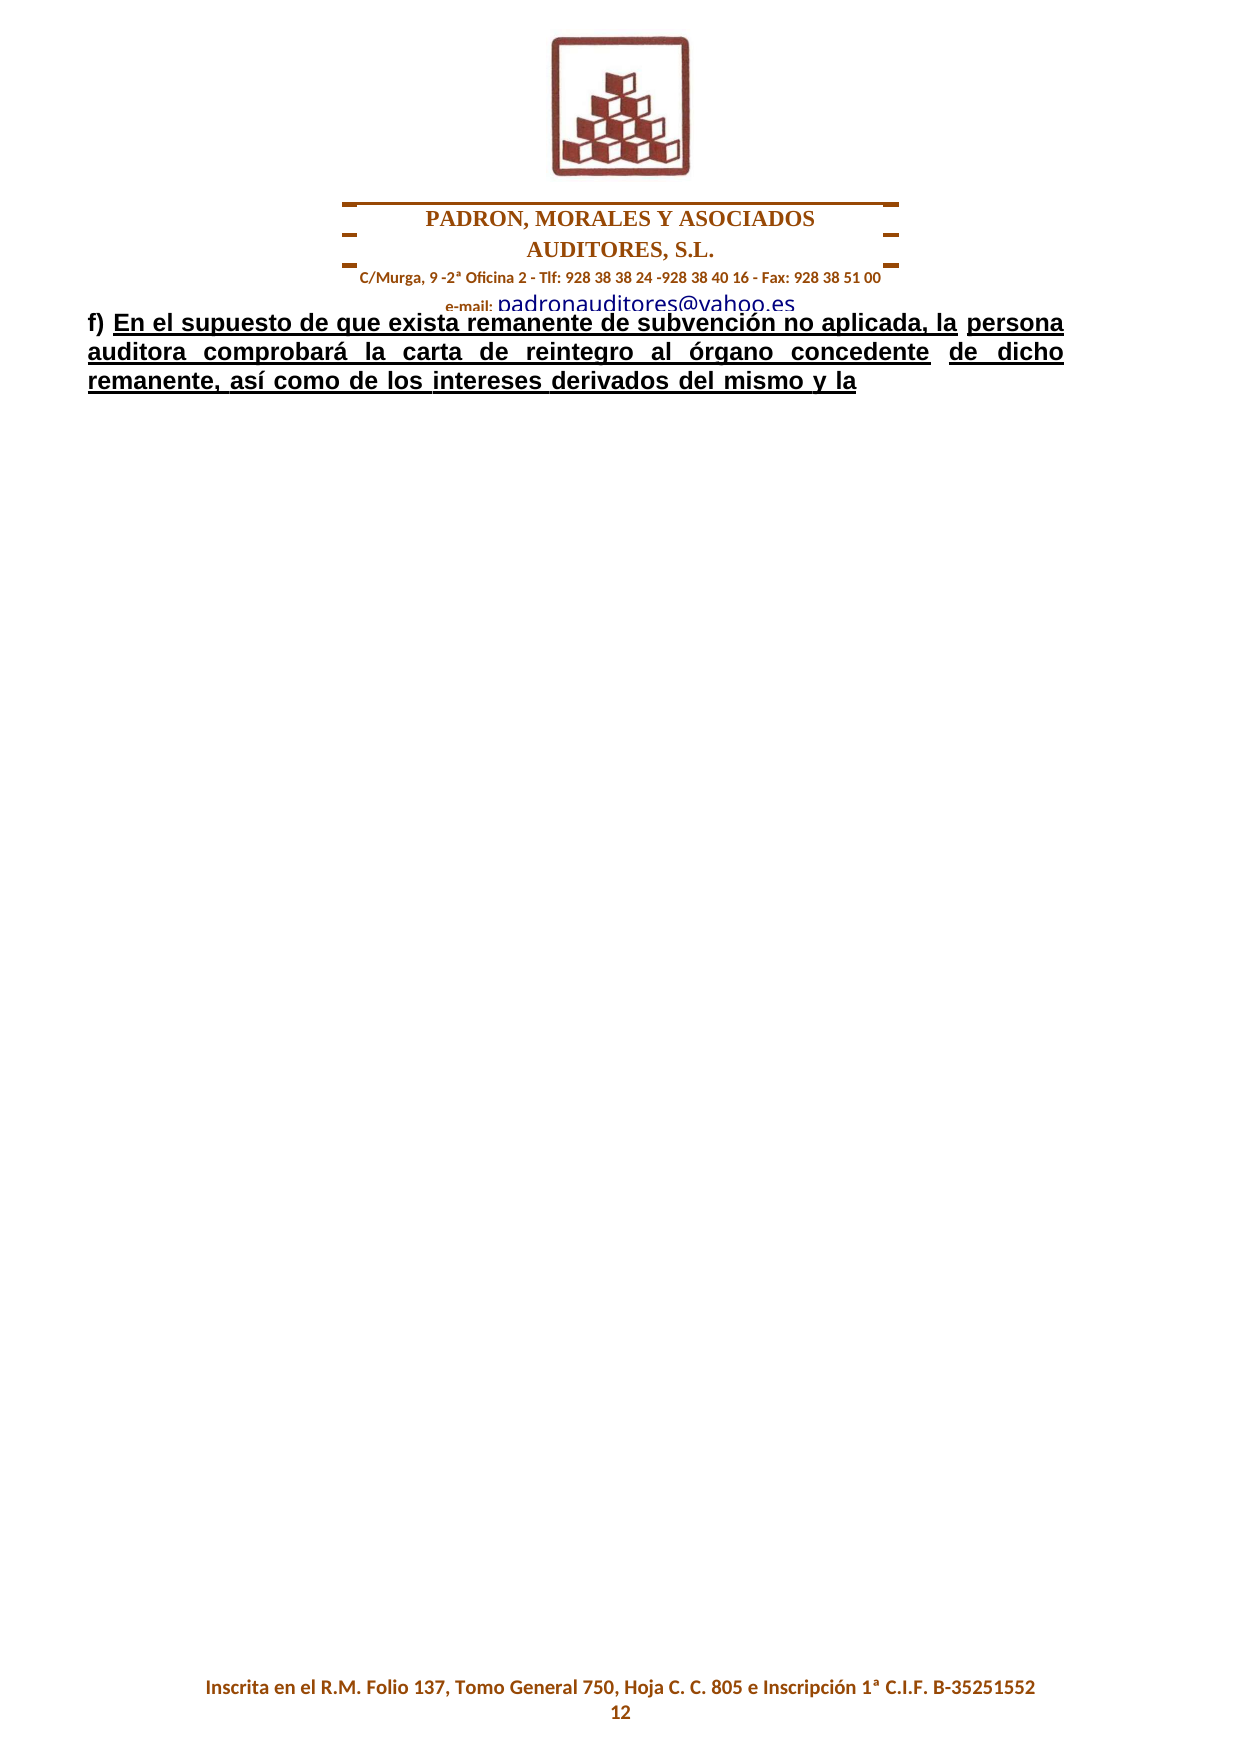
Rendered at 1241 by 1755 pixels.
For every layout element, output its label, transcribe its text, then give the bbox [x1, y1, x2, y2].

list En el supuesto de que exista remanente de subvención no aplicada, la persona auditora comprobará la carta de reintegro al órgano concedente de dicho remanente, así como de los intereses derivados del mismo y la [87, 308, 1064, 394]
